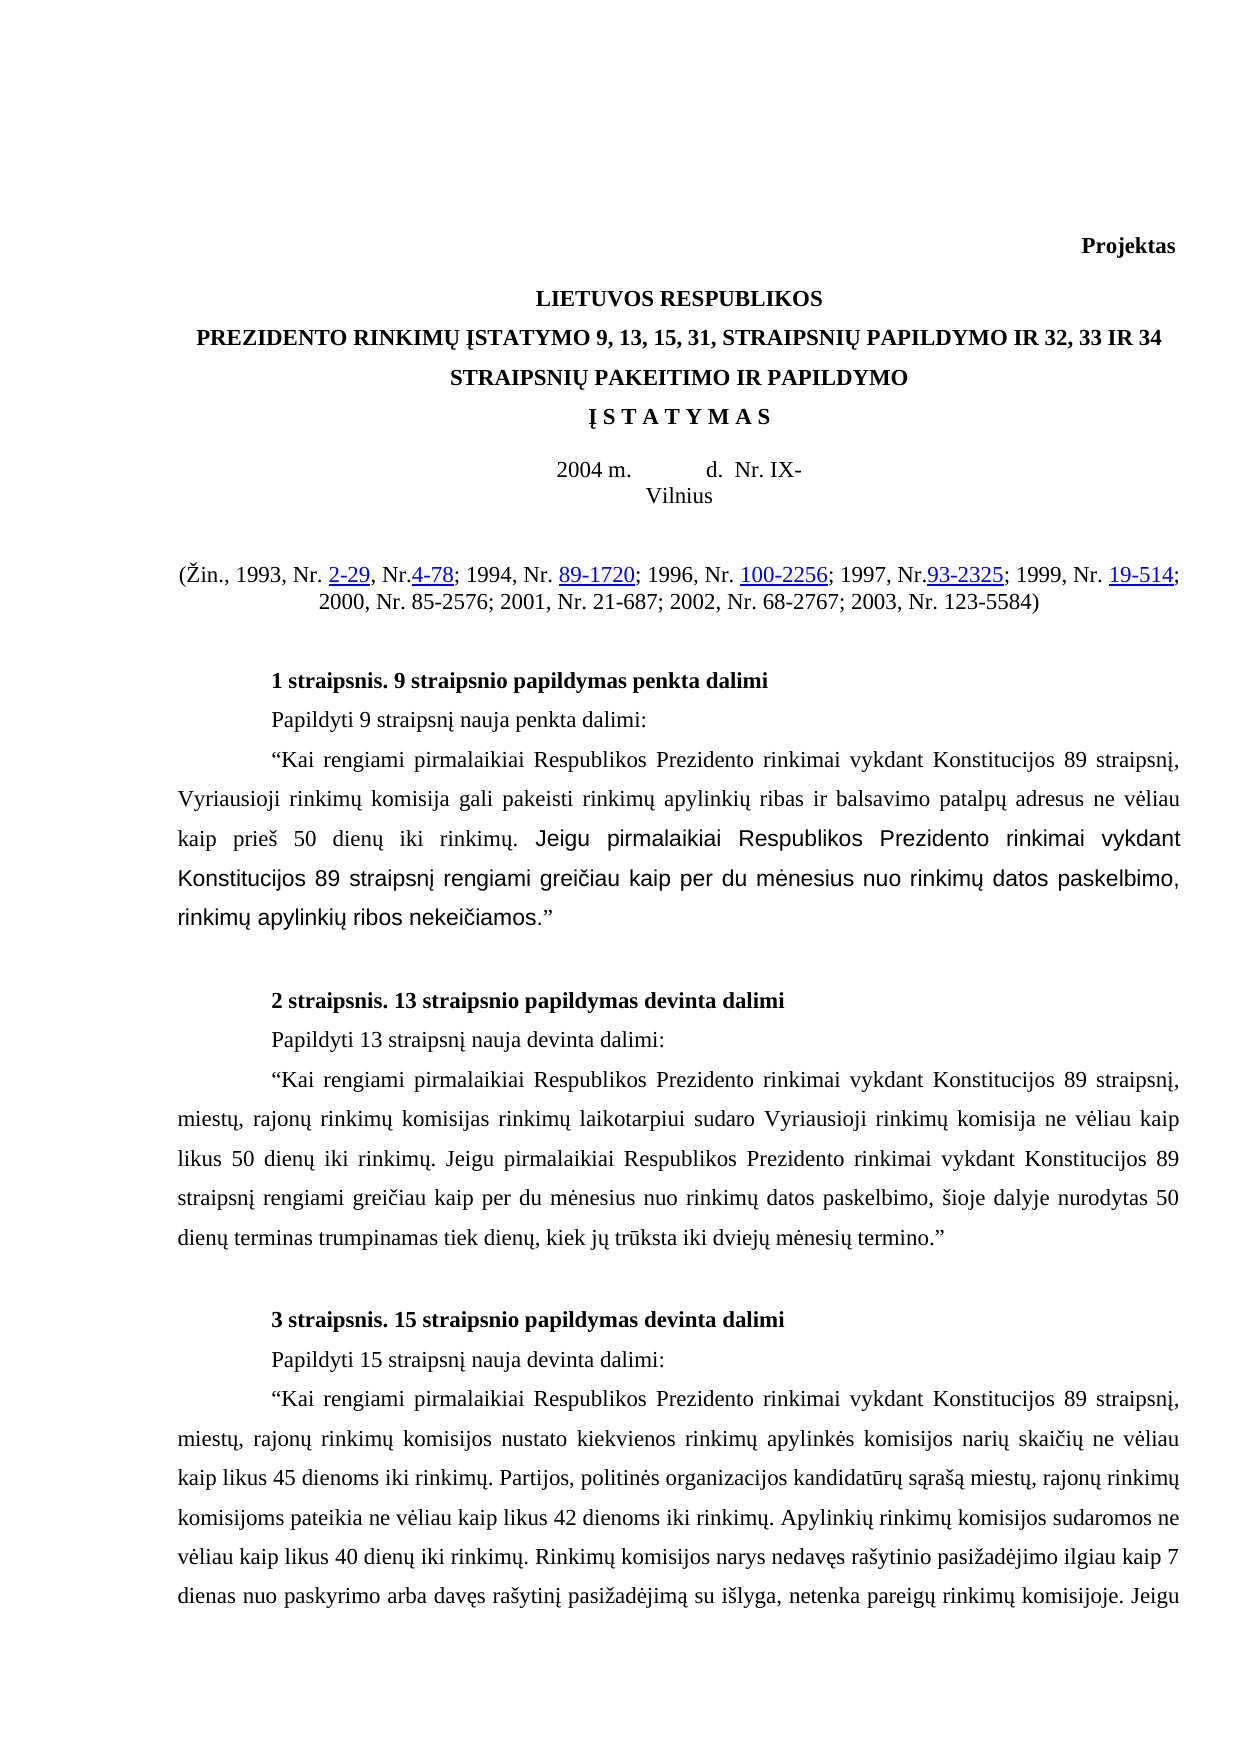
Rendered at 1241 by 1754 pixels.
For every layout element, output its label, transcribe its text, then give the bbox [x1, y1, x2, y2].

text Vilnius [177, 482, 1181, 509]
text Papildyti 9 straipsnį nauja penkta dalimi: [177, 706, 1181, 733]
text STRAIPSNIŲ PAKEITIMO IR PAPILDYMO [177, 364, 1181, 390]
text 2 straipsnis. 13 straipsnio papildymas devinta dalimi [177, 987, 1181, 1013]
text Papildyti 13 straipsnį nauja devinta dalimi: [177, 1026, 1181, 1053]
text Projektas [987, 232, 1181, 259]
text 2004 m. d. Nr. IX- [177, 456, 1181, 482]
text PREZIDENTO RINKIMŲ ĮSTATYMO 9, 13, 15, 31, STRAIPSNIŲ PAPILDYMO IR 32, 33 IR 34 [177, 324, 1181, 351]
text (Žin., 1993, Nr. 2-29, Nr.4-78; 1994, Nr. 89-1720; 1996, Nr. 100-2256; 1997, Nr.93-2325; 1999, Nr. 19-514; [177, 562, 1181, 588]
text “Kai rengiami pirmalaikiai Respublikos Prezidento rinkimai vykdant Konstitucijos 89 straipsnį, miestų, rajonų rinkimų komisijas rinkimų laikotarpiui sudaro Vyriausioji rinkimų komisija ne vėliau kaip likus 50 dienų iki rinkimų. Jeigu pirmalaikiai Respublikos Prezidento rinkimai vykdant Konstitucijos 89 straipsnį rengiami greičiau kaip per du mėnesius nuo rinkimų datos paskelbimo, šioje dalyje nurodytas 50 dienų terminas trumpinamas tiek dienų, kiek jų trūksta iki dviejų mėnesių termino.” [177, 1066, 1181, 1250]
text “Kai rengiami pirmalaikiai Respublikos Prezidento rinkimai vykdant Konstitucijos 89 straipsnį, Vyriausioji rinkimų komisija gali pakeisti rinkimų apylinkių ribas ir balsavimo patalpų adresus ne vėliau kaip prieš 50 dienų iki rinkimų. Jeigu pirmalaikiai Respublikos Prezidento rinkimai vykdant Konstitucijos 89 straipsnį rengiami greičiau kaip per du mėnesius nuo rinkimų datos paskelbimo, rinkimų apylinkių ribos nekeičiamos.” [177, 746, 1181, 930]
text 1 straipsnis. 9 straipsnio papildymas penkta dalimi [177, 667, 1181, 693]
text 2000, Nr. 85-2576; 2001, Nr. 21-687; 2002, Nr. 68-2767; 2003, Nr. 123-5584) [177, 588, 1181, 614]
text Papildyti 15 straipsnį nauja devinta dalimi: [177, 1346, 1181, 1372]
text “Kai rengiami pirmalaikiai Respublikos Prezidento rinkimai vykdant Konstitucijos 89 straipsnį, miestų, rajonų rinkimų komisijos nustato kiekvienos rinkimų apylinkės komisijos narių skaičių ne vėliau kaip likus 45 dienoms iki rinkimų. Partijos, politinės organizacijos kandidatūrų sąrašą miestų, rajonų rinkimų komisijoms pateikia ne vėliau kaip likus 42 dienoms iki rinkimų. Apylinkių rinkimų komisijos sudaromos ne vėliau kaip likus 40 dienų iki rinkimų. Rinkimų komisijos narys nedavęs rašytinio pasižadėjimo ilgiau kaip 7 dienas nuo paskyrimo arba davęs rašytinį pasižadėjimą su išlyga, netenka pareigų rinkimų komisijoje. Jeigu [177, 1385, 1181, 1609]
text Į S T A T Y M A S [177, 403, 1181, 430]
text 3 straipsnis. 15 straipsnio papildymas devinta dalimi [177, 1306, 1181, 1333]
text LIETUVOS RESPUBLIKOS [177, 285, 1181, 311]
